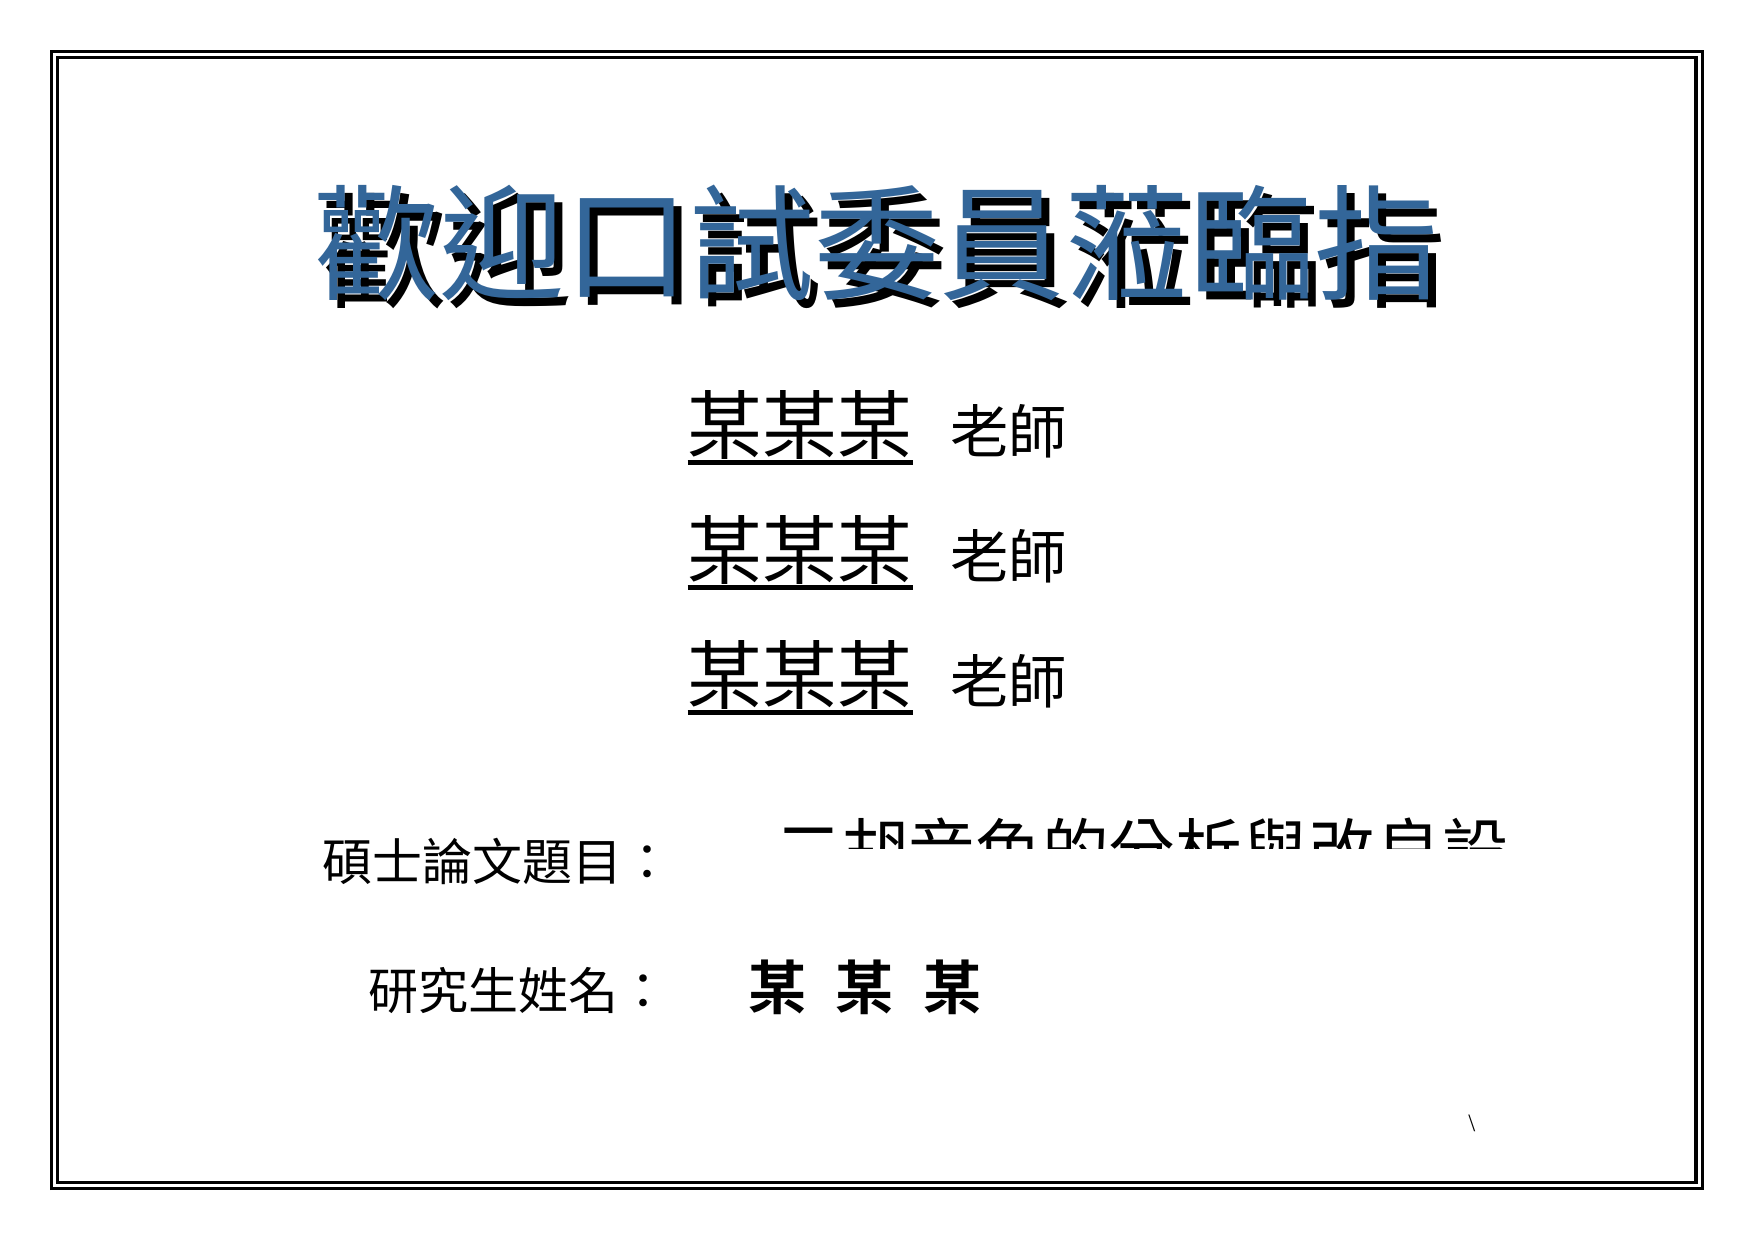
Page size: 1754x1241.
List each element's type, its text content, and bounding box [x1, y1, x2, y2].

text 某某某 老師 [118, 598, 1636, 723]
text 研究生姓名： 某 某 某 [118, 911, 1636, 1036]
text 二胡音色的分析與改良設計 [1392, 841, 1425, 849]
text 碩士論文題目： [118, 786, 1636, 911]
text 二胡音色的分析與改良設計 [752, 797, 1532, 849]
text 歡迎口試委員蒞臨指導 [266, 146, 1488, 322]
text 某某某 老師 [118, 348, 1636, 473]
text 某某某 老師 [118, 473, 1636, 598]
